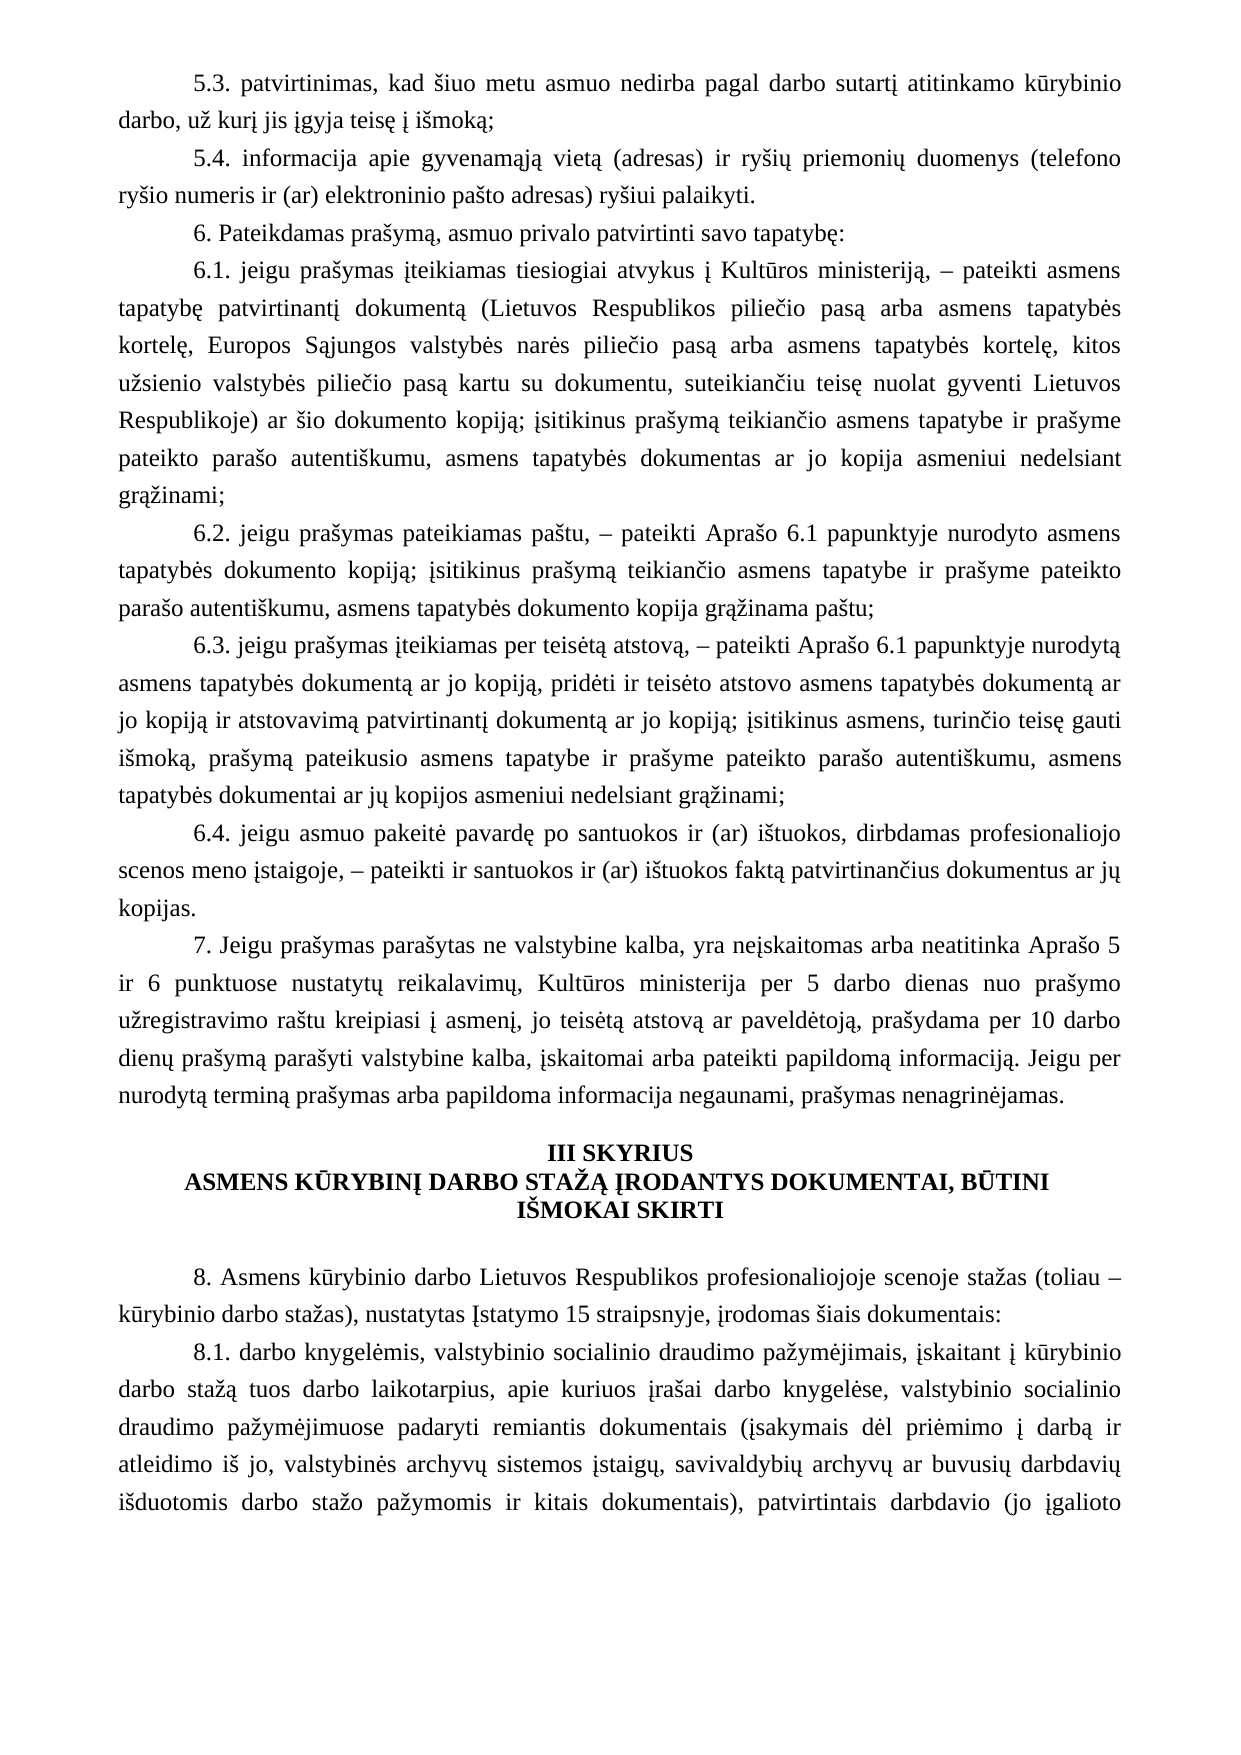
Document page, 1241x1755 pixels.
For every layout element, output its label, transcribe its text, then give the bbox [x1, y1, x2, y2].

text 6.1. jeigu prašymas įteikiamas tiesiogiai atvykus į Kultūros ministeriją, – pateikti asmens tapatybę patvirtinantį dokumentą (Lietuvos Respublikos piliečio pasą arba asmens tapatybės kortelę, Europos Sąjungos valstybės narės piliečio pasą arba asmens tapatybės kortelę, kitos užsienio valstybės piliečio pasą kartu su dokumentu, suteikiančiu teisę nuolat gyventi Lietuvos Respublikoje) ar šio dokumento kopiją; įsitikinus prašymą teikiančio asmens tapatybe ir prašyme pateikto parašo autentiškumu, asmens tapatybės dokumentas ar jo kopija asmeniui nedelsiant grąžinami; [118, 247, 1122, 509]
text 8. Asmens kūrybinio darbo Lietuvos Respublikos profesionaliojoje scenoje stažas (toliau – kūrybinio darbo stažas), nustatytas Įstatymo 15 straipsnyje, įrodomas šiais dokumentais: [118, 1253, 1122, 1328]
text ASMENS KŪRYBINĮ DARBO STAŽĄ ĮRODANTYS DOKUMENTAI, BŪTINI [118, 1167, 1122, 1195]
text 6.2. jeigu prašymas pateikiamas paštu, – pateikti Aprašo 6.1 papunktyje nurodyto asmens tapatybės dokumento kopiją; įsitikinus prašymą teikiančio asmens tapatybe ir prašyme pateikto parašo autentiškumu, asmens tapatybės dokumento kopija grąžinama paštu; [118, 509, 1122, 622]
text 8.1. darbo knygelėmis, valstybinio socialinio draudimo pažymėjimais, įskaitant į kūrybinio darbo stažą tuos darbo laikotarpius, apie kuriuos įrašai darbo knygelėse, valstybinio socialinio draudimo pažymėjimuose padaryti remiantis dokumentais (įsakymais dėl priėmimo į darbą ir atleidimo iš jo, valstybinės archyvų sistemos įstaigų, savivaldybių archyvų ar buvusių darbdavių išduotomis darbo stažo pažymomis ir kitais dokumentais), patvirtintais darbdavio (jo įgalioto [118, 1328, 1122, 1515]
text III SKYRIUS [118, 1138, 1122, 1167]
text 5.3. patvirtinimas, kad šiuo metu asmuo nedirba pagal darbo sutartį atitinkamo kūrybinio darbo, už kurį jis įgyja teisę į išmoką; [118, 59, 1122, 134]
text 7. Jeigu prašymas parašytas ne valstybine kalba, yra neįskaitomas arba neatitinka Aprašo 5 ir 6 punktuose nustatytų reikalavimų, Kultūros ministerija per 5 darbo dienas nuo prašymo užregistravimo raštu kreipiasi į asmenį, jo teisėtą atstovą ar paveldėtoją, prašydama per 10 darbo dienų prašymą parašyti valstybine kalba, įskaitomai arba pateikti papildomą informaciją. Jeigu per nurodytą terminą prašymas arba papildoma informacija negaunami, prašymas nenagrinėjamas. [118, 922, 1122, 1109]
text 6.3. jeigu prašymas įteikiamas per teisėtą atstovą, – pateikti Aprašo 6.1 papunktyje nurodytą asmens tapatybės dokumentą ar jo kopiją, pridėti ir teisėto atstovo asmens tapatybės dokumentą ar jo kopiją ir atstovavimą patvirtinantį dokumentą ar jo kopiją; įsitikinus asmens, turinčio teisę gauti išmoką, prašymą pateikusio asmens tapatybe ir prašyme pateikto parašo autentiškumu, asmens tapatybės dokumentai ar jų kopijos asmeniui nedelsiant grąžinami; [118, 622, 1122, 809]
text IŠMOKAI SKIRTI [118, 1195, 1122, 1224]
text 6.4. jeigu asmuo pakeitė pavardę po santuokos ir (ar) ištuokos, dirbdamas profesionaliojo scenos meno įstaigoje, – pateikti ir santuokos ir (ar) ištuokos faktą patvirtinančius dokumentus ar jų kopijas. [118, 809, 1122, 922]
text 6. Pateikdamas prašymą, asmuo privalo patvirtinti savo tapatybę: [118, 209, 1122, 247]
text 5.4. informacija apie gyvenamąją vietą (adresas) ir ryšių priemonių duomenys (telefono ryšio numeris ir (ar) elektroninio pašto adresas) ryšiui palaikyti. [118, 134, 1122, 209]
